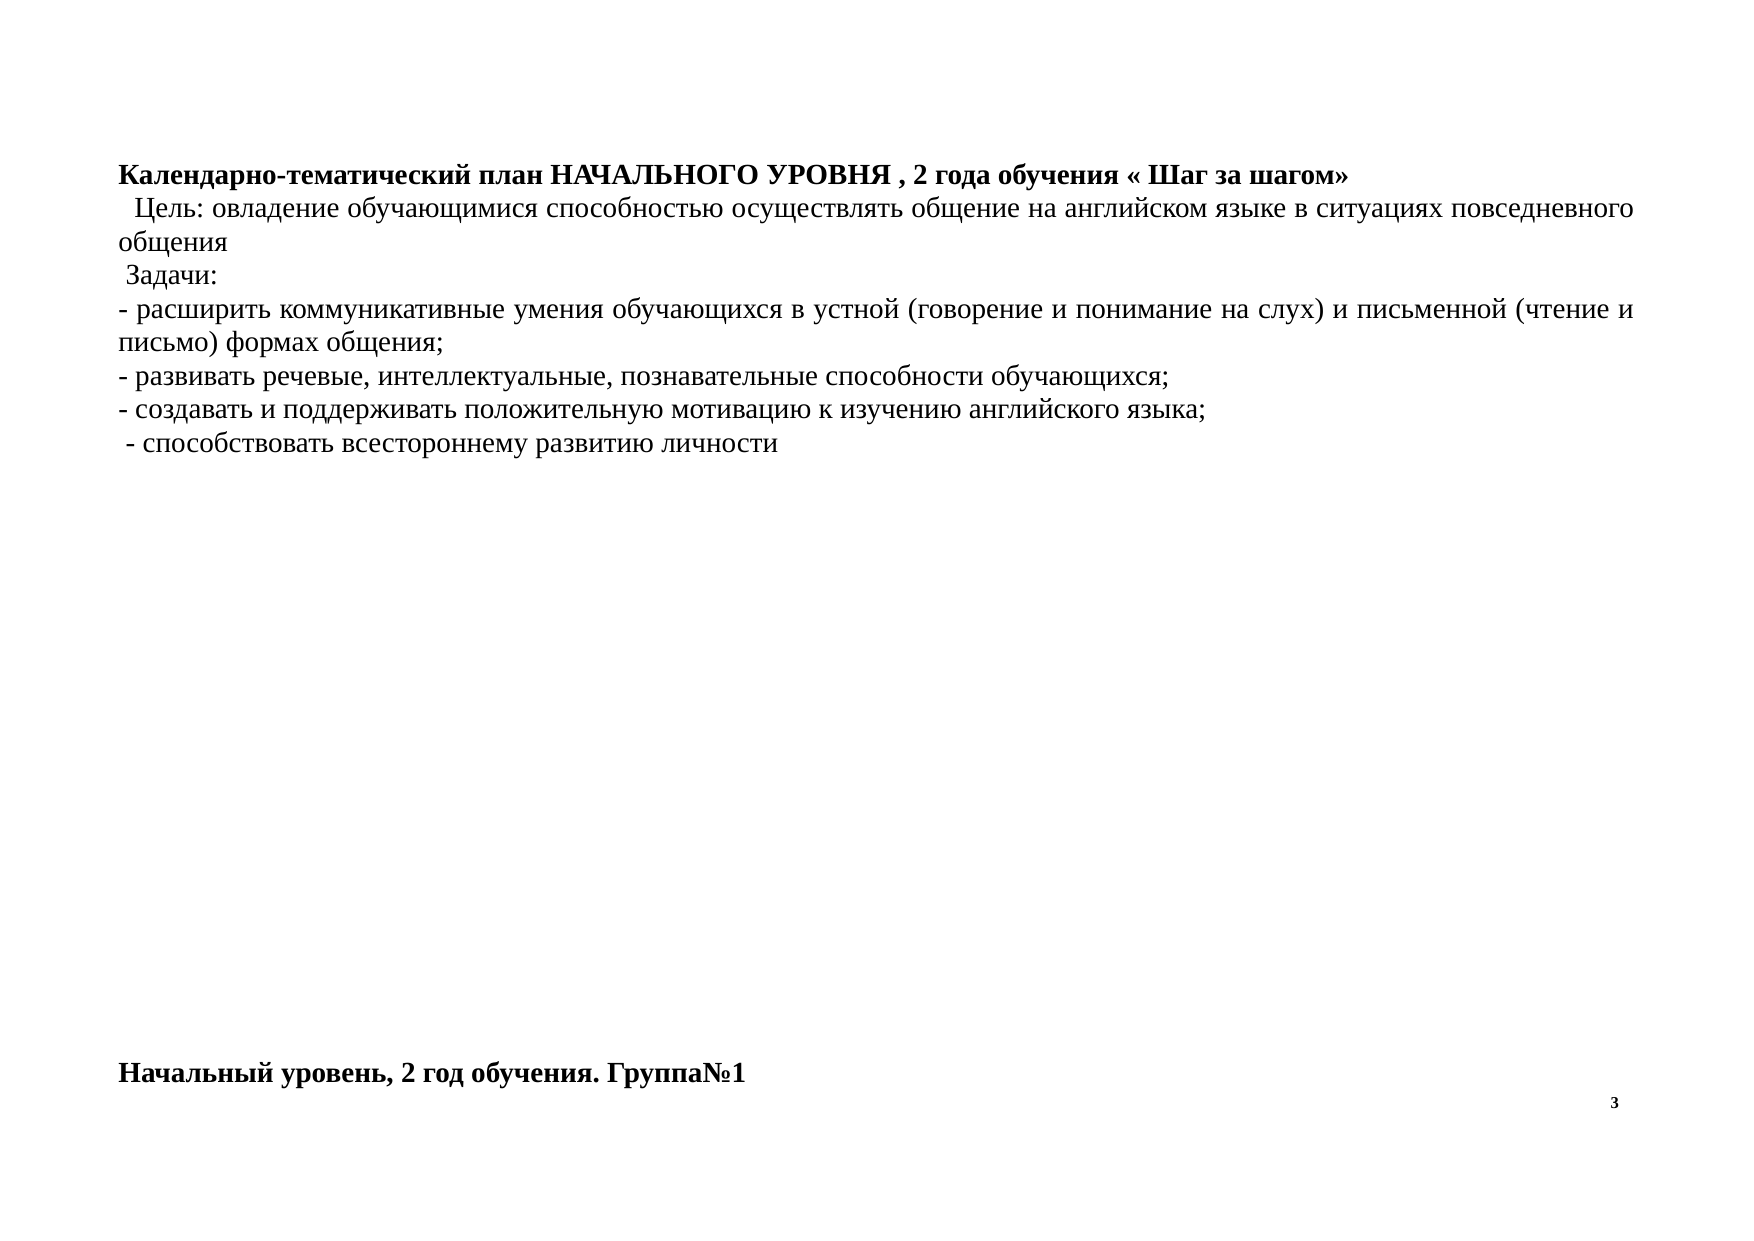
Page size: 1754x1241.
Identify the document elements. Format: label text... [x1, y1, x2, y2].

text Задачи: [118, 257, 1636, 291]
text Цель: овладение обучающимися способностью осуществлять общение на английском языке в ситуациях повседневного общения [118, 190, 1636, 257]
text - расширить коммуникативные умения обучающихся в устной (говорение и понимание на слух) и письменной (чтение и письмо) формах общения; [118, 291, 1636, 358]
text Календарно-тематический план НАЧАЛЬНОГО УРОВНЯ , 2 года обучения « Шаг за шагом» [118, 157, 1636, 190]
text - создавать и поддерживать положительную мотивацию к изучению английского языка; [118, 392, 1636, 425]
text - развивать речевые, интеллектуальные, познавательные способности обучающихся; [118, 358, 1636, 392]
text Начальный уровень, 2 год обучения. Группа№1 [118, 1055, 1636, 1089]
text - способствовать всестороннему развитию личности [118, 425, 1636, 459]
